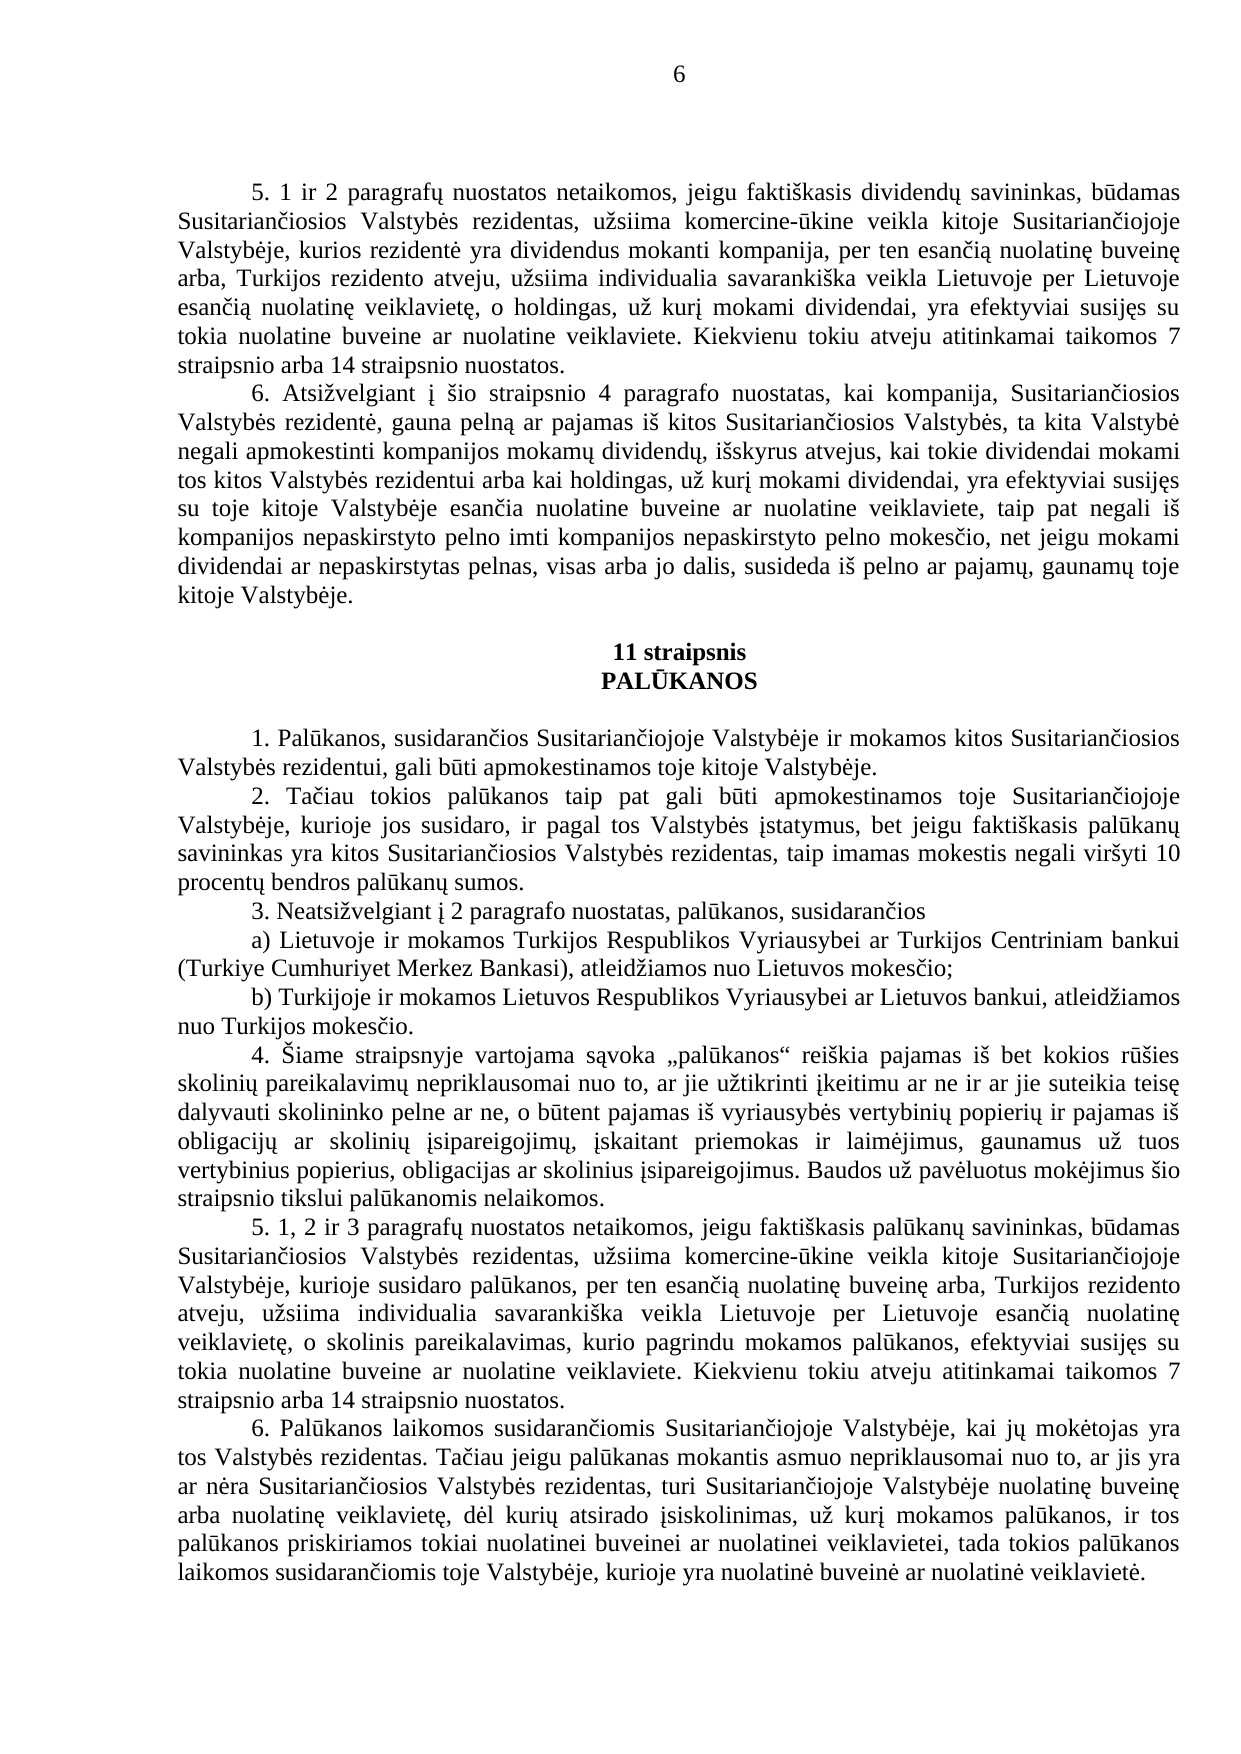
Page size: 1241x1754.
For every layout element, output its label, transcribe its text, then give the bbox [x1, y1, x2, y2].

text 5. 1 ir 2 paragrafų nuostatos netaikomos, jeigu faktiškasis dividendų savininkas, būdamas Susitariančiosios Valstybės rezidentas, užsiima komercine-ūkine veikla kitoje Susitariančiojoje Valstybėje, kurios rezidentė yra dividendus mokanti kompanija, per ten esančią nuolatinę buveinę arba, Turkijos rezidento atveju, užsiima individualia savarankiška veikla Lietuvoje per Lietuvoje esančią nuolatinę veiklavietę, o holdingas, už kurį mokami dividendai, yra efektyviai susijęs su tokia nuolatine buveine ar nuolatine veiklaviete. Kiekvienu tokiu atveju atitinkamai taikomos 7 straipsnio arba 14 straipsnio nuostatos. [177, 177, 1181, 378]
text 6. Atsižvelgiant į šio straipsnio 4 paragrafo nuostatas, kai kompanija, Susitariančiosios Valstybės rezidentė, gauna pelną ar pajamas iš kitos Susitariančiosios Valstybės, ta kita Valstybė negali apmokestinti kompanijos mokamų dividendų, išskyrus atvejus, kai tokie dividendai mokami tos kitos Valstybės rezidentui arba kai holdingas, už kurį mokami dividendai, yra efektyviai susijęs su toje kitoje Valstybėje esančia nuolatine buveine ar nuolatine veiklaviete, taip pat negali iš kompanijos nepaskirstyto pelno imti kompanijos nepaskirstyto pelno mokesčio, net jeigu mokami dividendai ar nepaskirstytas pelnas, visas arba jo dalis, susideda iš pelno ar pajamų, gaunamų toje kitoje Valstybėje. [177, 378, 1181, 608]
text a) Lietuvoje ir mokamos Turkijos Respublikos Vyriausybei ar Turkijos Centriniam bankui (Turkiye Cumhuriyet Merkez Bankasi), atleidžiamos nuo Lietuvos mokesčio; [177, 925, 1181, 982]
text 5. 1, 2 ir 3 paragrafų nuostatos netaikomos, jeigu faktiškasis palūkanų savininkas, būdamas Susitariančiosios Valstybės rezidentas, užsiima komercine-ūkine veikla kitoje Susitariančiojoje Valstybėje, kurioje susidaro palūkanos, per ten esančią nuolatinę buveinę arba, Turkijos rezidento atveju, užsiima individualia savarankiška veikla Lietuvoje per Lietuvoje esančią nuolatinę veiklavietę, o skolinis pareikalavimas, kurio pagrindu mokamos palūkanos, efektyviai susijęs su tokia nuolatine buveine ar nuolatine veiklaviete. Kiekvienu tokiu atveju atitinkamai taikomos 7 straipsnio arba 14 straipsnio nuostatos. [177, 1212, 1181, 1413]
text PALŪKANOS [177, 666, 1181, 695]
text 6. Palūkanos laikomos susidarančiomis Susitariančiojoje Valstybėje, kai jų mokėtojas yra tos Valstybės rezidentas. Tačiau jeigu palūkanas mokantis asmuo nepriklausomai nuo to, ar jis yra ar nėra Susitariančiosios Valstybės rezidentas, turi Susitariančiojoje Valstybėje nuolatinę buveinę arba nuolatinę veiklavietę, dėl kurių atsirado įsiskolinimas, už kurį mokamos palūkanos, ir tos palūkanos priskiriamos tokiai nuolatinei buveinei ar nuolatinei veiklavietei, tada tokios palūkanos laikomos susidarančiomis toje Valstybėje, kurioje yra nuolatinė buveinė ar nuolatinė veiklavietė. [177, 1413, 1181, 1586]
text 3. Neatsižvelgiant į 2 paragrafo nuostatas, palūkanos, susidarančios [177, 896, 1181, 925]
text 4. Šiame straipsnyje vartojama sąvoka „palūkanos“ reiškia pajamas iš bet kokios rūšies skolinių pareikalavimų nepriklausomai nuo to, ar jie užtikrinti įkeitimu ar ne ir ar jie suteikia teisę dalyvauti skolininko pelne ar ne, o būtent pajamas iš vyriausybės vertybinių popierių ir pajamas iš obligacijų ar skolinių įsipareigojimų, įskaitant priemokas ir laimėjimus, gaunamus už tuos vertybinius popierius, obligacijas ar skolinius įsipareigojimus. Baudos už pavėluotus mokėjimus šio straipsnio tikslui palūkanomis nelaikomos. [177, 1040, 1181, 1212]
text 11 straipsnis [177, 637, 1181, 666]
text 2. Tačiau tokios palūkanos taip pat gali būti apmokestinamos toje Susitariančiojoje Valstybėje, kurioje jos susidaro, ir pagal tos Valstybės įstatymus, bet jeigu faktiškasis palūkanų savininkas yra kitos Susitariančiosios Valstybės rezidentas, taip imamas mokestis negali viršyti 10 procentų bendros palūkanų sumos. [177, 781, 1181, 896]
text b) Turkijoje ir mokamos Lietuvos Respublikos Vyriausybei ar Lietuvos bankui, atleidžiamos nuo Turkijos mokesčio. [177, 982, 1181, 1040]
text 1. Palūkanos, susidarančios Susitariančiojoje Valstybėje ir mokamos kitos Susitariančiosios Valstybės rezidentui, gali būti apmokestinamos toje kitoje Valstybėje. [177, 723, 1181, 781]
